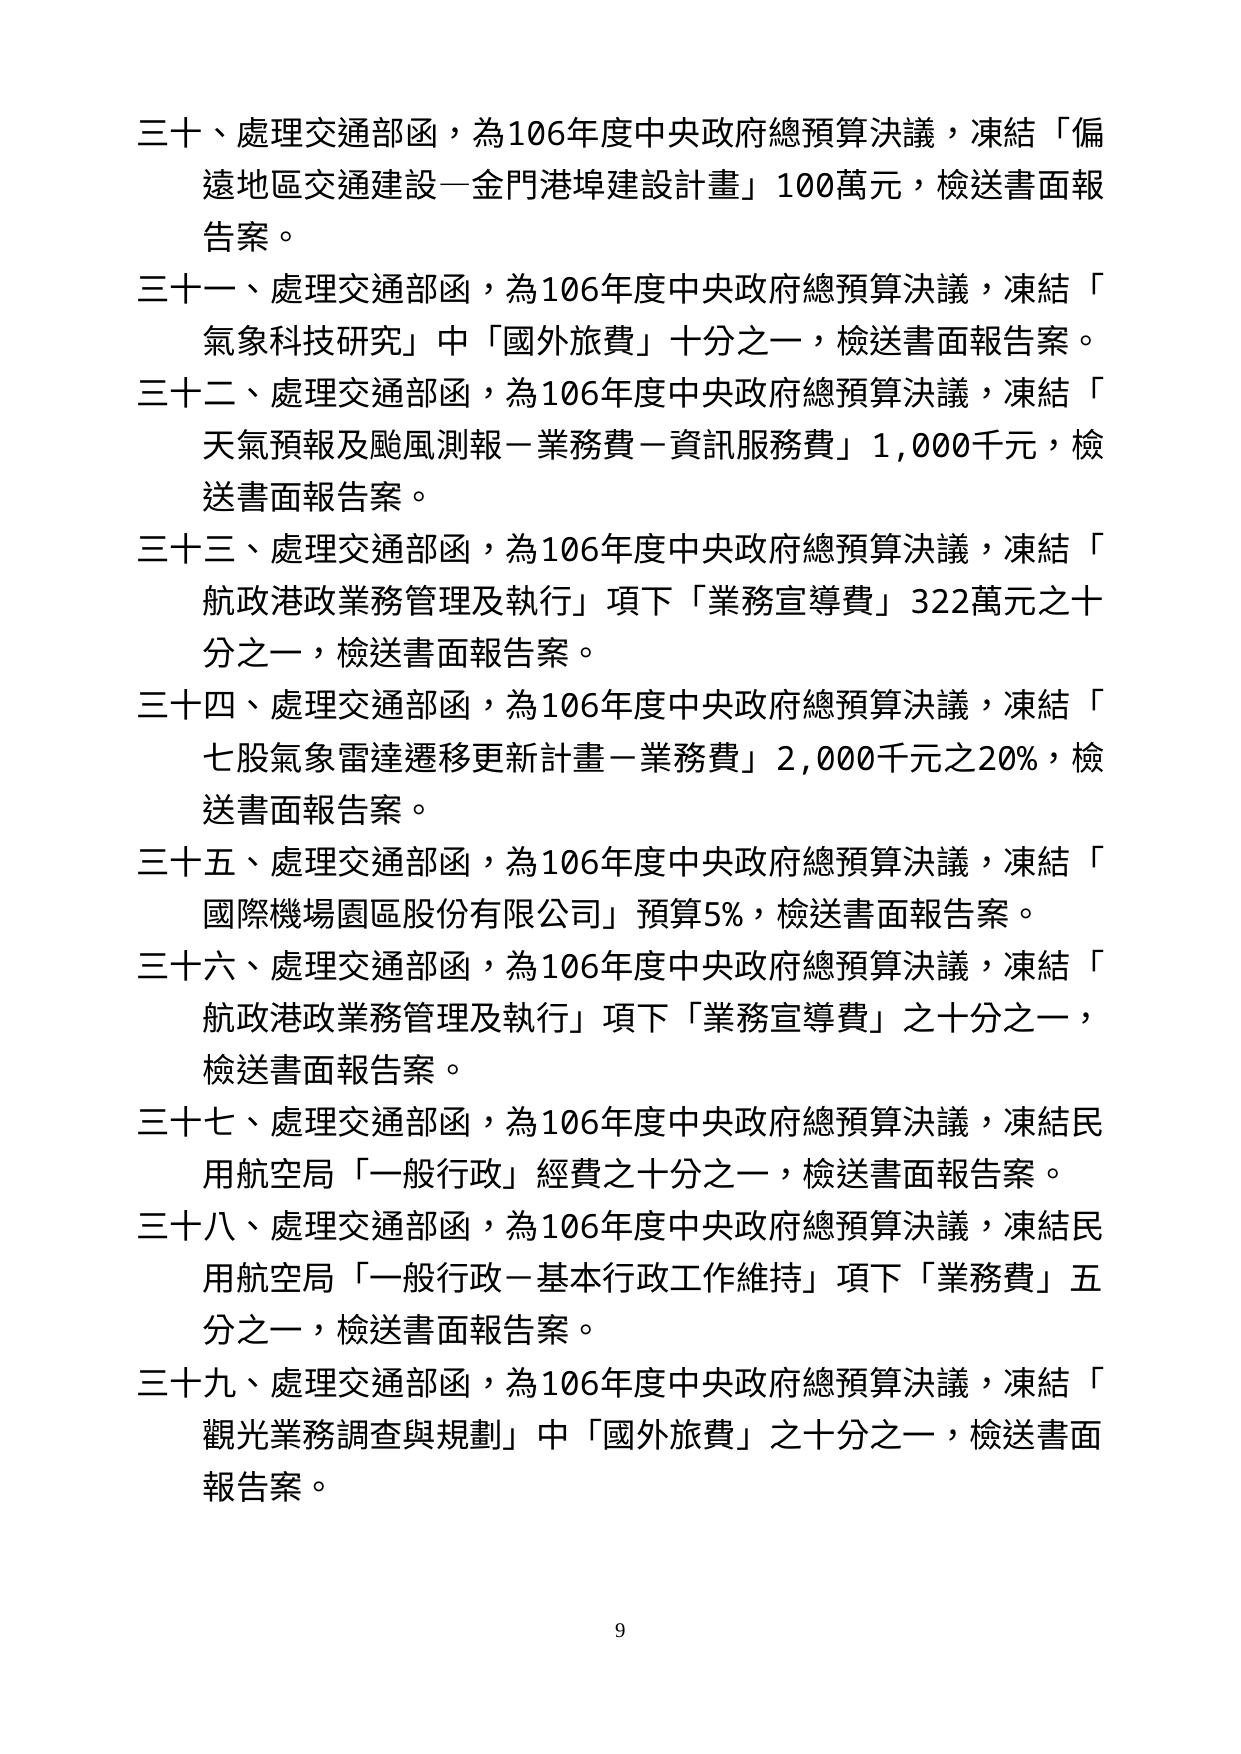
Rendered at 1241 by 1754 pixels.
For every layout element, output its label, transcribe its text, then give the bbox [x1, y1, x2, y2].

text 三十二、處理交通部函，為106年度中央政府總預算決議，凍結「天氣預報及颱風測報－業務費－資訊服務費」1,000千元，檢送書面報告案。 [136, 364, 1104, 520]
text 三十、處理交通部函，為106年度中央政府總預算決議，凍結「偏遠地區交通建設—金門港埠建設計畫」100萬元，檢送書面報告案。 [136, 103, 1104, 259]
text 三十七、處理交通部函，為106年度中央政府總預算決議，凍結民用航空局「一般行政」經費之十分之一，檢送書面報告案。 [136, 1093, 1104, 1197]
text 三十一、處理交通部函，為106年度中央政府總預算決議，凍結「氣象科技研究」中「國外旅費」十分之一，檢送書面報告案。 [136, 259, 1104, 364]
text 三十三、處理交通部函，為106年度中央政府總預算決議，凍結「航政港政業務管理及執行」項下「業務宣導費」322萬元之十分之一，檢送書面報告案。 [136, 520, 1104, 676]
text 三十八、處理交通部函，為106年度中央政府總預算決議，凍結民用航空局「一般行政－基本行政工作維持」項下「業務費」五分之一，檢送書面報告案。 [136, 1197, 1104, 1353]
text 三十六、處理交通部函，為106年度中央政府總預算決議，凍結「航政港政業務管理及執行」項下「業務宣導費」之十分之一，檢送書面報告案。 [136, 937, 1104, 1093]
text 三十九、處理交通部函，為106年度中央政府總預算決議，凍結「觀光業務調查與規劃」中「國外旅費」之十分之一，檢送書面報告案。 [136, 1353, 1104, 1509]
text 三十四、處理交通部函，為106年度中央政府總預算決議，凍結「七股氣象雷達遷移更新計畫－業務費」2,000千元之20%，檢送書面報告案。 [136, 676, 1104, 832]
text 三十五、處理交通部函，為106年度中央政府總預算決議，凍結「國際機場園區股份有限公司」預算5%，檢送書面報告案。 [136, 832, 1104, 937]
